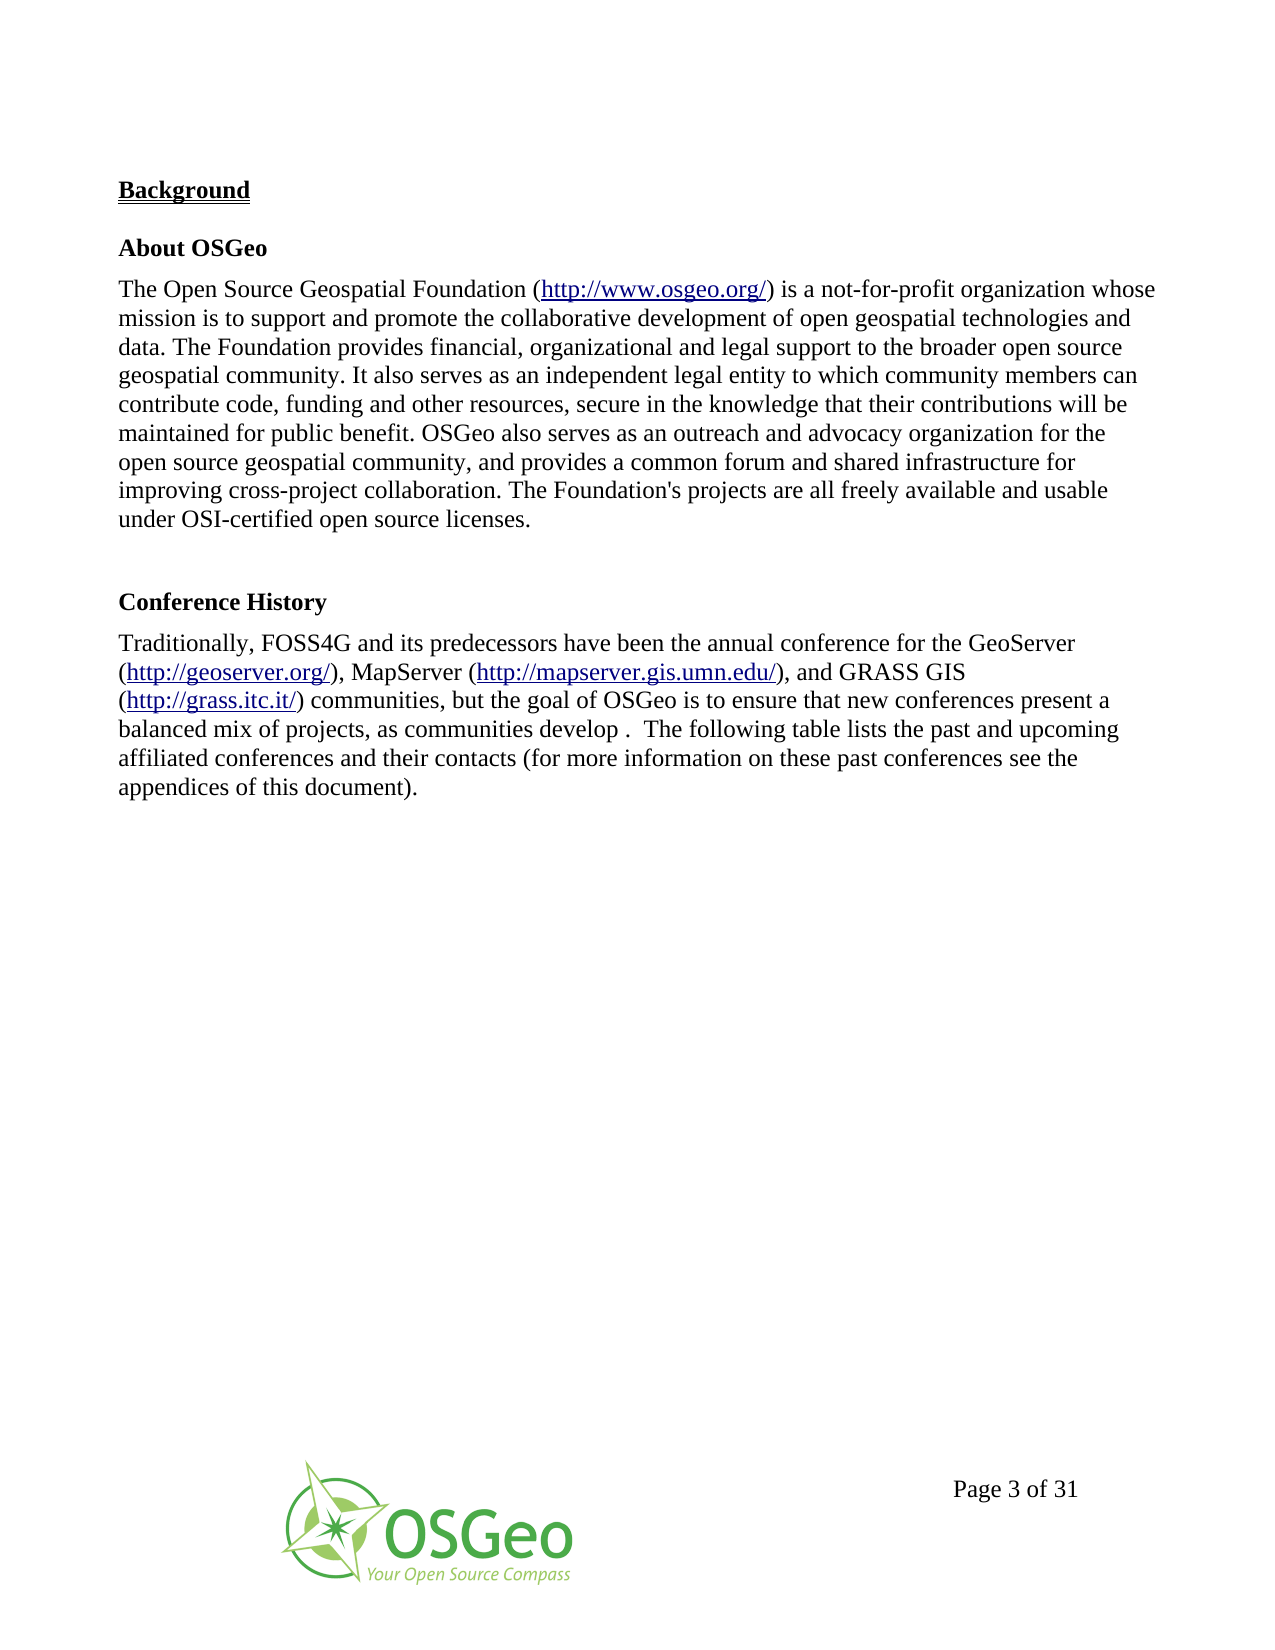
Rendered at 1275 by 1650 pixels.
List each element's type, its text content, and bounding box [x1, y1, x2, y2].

picture [276, 1451, 577, 1594]
text Traditionally, FOSS4G and its predecessors have been the annual conference for the GeoServer (http://geoserver.org/), MapServer (http://mapserver.gis.umn.edu/), and GRASS GIS (http://grass.itc.it/) communities, but the goal of OSGeo is to ensure that new conferences present a balanced mix of projects, as communities develop . The following table lists the past and upcoming affiliated conferences and their contacts (for more information on these past conferences see the appendices of this document). [118, 628, 1157, 801]
text Conference History [118, 587, 1157, 616]
text About OSGeo [118, 233, 1157, 262]
subtitle Background [118, 176, 1157, 204]
text The Open Source Geospatial Foundation (http://www.osgeo.org/) is a not-for-profit organization whose mission is to support and promote the collaborative development of open geospatial technologies and data. The Foundation provides financial, organizational and legal support to the broader open source geospatial community. It also serves as an independent legal entity to which community members can contribute code, funding and other resources, secure in the knowledge that their contributions will be maintained for public benefit. OSGeo also serves as an outreach and advocacy organization for the open source geospatial community, and provides a common forum and shared infrastructure for improving cross-project collaboration. The Foundation's projects are all freely available and usable under OSI-certified open source licenses. [118, 274, 1157, 533]
